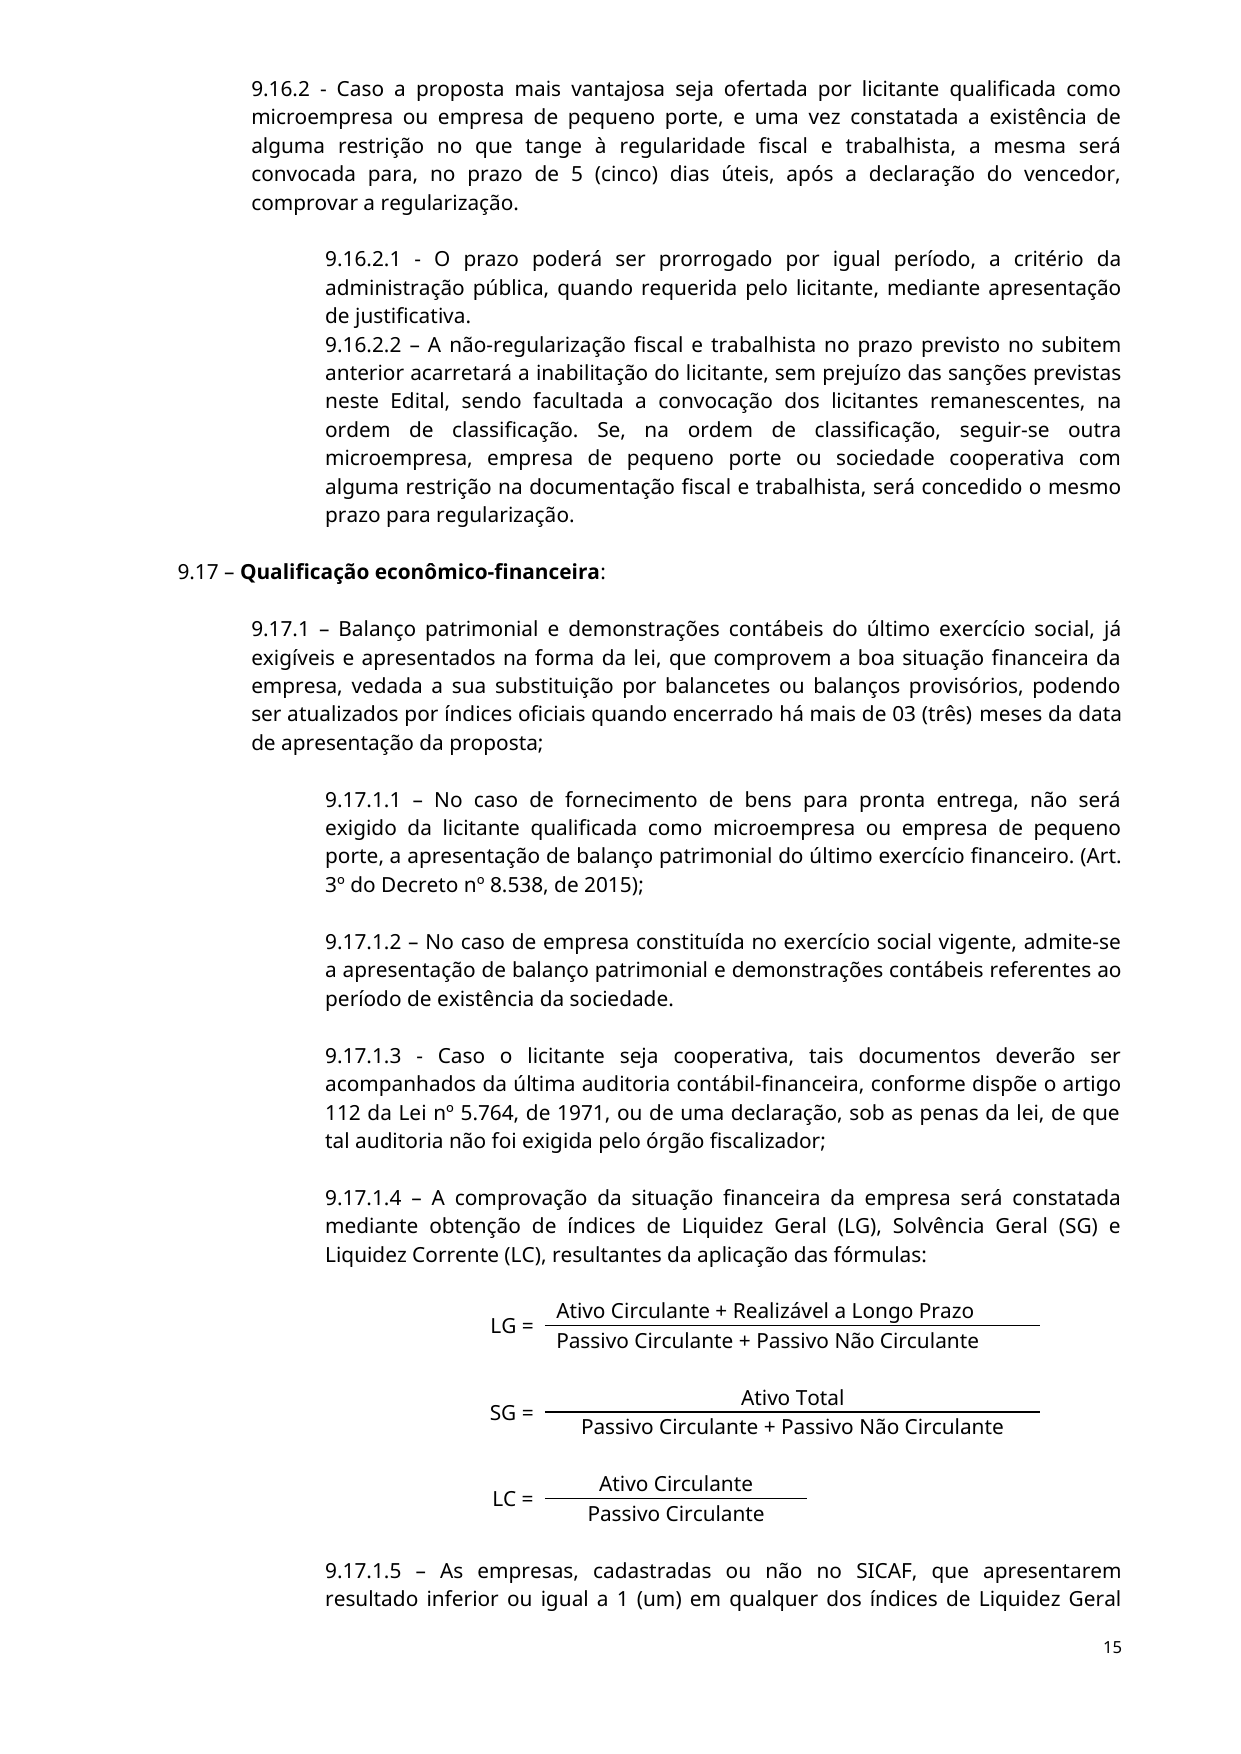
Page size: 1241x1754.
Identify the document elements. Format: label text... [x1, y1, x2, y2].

text 9.16.2.1 - O prazo poderá ser prorrogado por igual período, a critério da administração pública, quando requerida pelo licitante, mediante apresentação de justificativa. [325, 244, 1122, 330]
text 9.17 – Qualificação econômico-financeira: [177, 557, 1122, 586]
text 9.16.2 - Caso a proposta mais vantajosa seja ofertada por licitante qualificada como microempresa ou empresa de pequeno porte, e uma vez constatada a existência de alguma restrição no que tange à regularidade fiscal e trabalhista, a mesma será convocada para, no prazo de 5 (cinco) dias úteis, após a declaração do vencedor, comprovar a regularização. [251, 74, 1122, 216]
text 9.17.1.1 – No caso de fornecimento de bens para pronta entrega, não será exigido da licitante qualificada como microempresa ou empresa de pequeno porte, a apresentação de balanço patrimonial do último exercício financeiro. (Art. 3º do Decreto nº 8.538, de 2015); [325, 785, 1122, 898]
table_cell Passivo Circulante + Passivo Não Circulante [545, 1413, 1040, 1441]
table_header LG = [348, 1297, 545, 1354]
text 9.17.1.4 – A comprovação da situação financeira da empresa será constatada mediante obtenção de índices de Liquidez Geral (LG), Solvência Geral (SG) e Liquidez Corrente (LC), resultantes da aplicação das fórmulas: [325, 1183, 1122, 1268]
text 9.16.2.2 – A não-regularização fiscal e trabalhista no prazo previsto no subitem anterior acarretará a inabilitação do licitante, sem prejuízo das sanções previstas neste Edital, sendo facultada a convocação dos licitantes remanescentes, na ordem de classificação. Se, na ordem de classificação, seguir-se outra microempresa, empresa de pequeno porte ou sociedade cooperativa com alguma restrição na documentação fiscal e trabalhista, será concedido o mesmo prazo para regularização. [325, 330, 1122, 529]
table_cell Passivo Circulante [545, 1499, 807, 1527]
text 9.17.1.2 – No caso de empresa constituída no exercício social vigente, admite-se a apresentação de balanço patrimonial e demonstrações contábeis referentes ao período de existência da sociedade. [325, 927, 1122, 1012]
table_cell Passivo Circulante + Passivo Não Circulante [545, 1326, 1040, 1354]
table_header SG = [341, 1383, 545, 1441]
table_header Ativo Total [545, 1383, 1040, 1411]
text 9.17.1 – Balanço patrimonial e demonstrações contábeis do último exercício social, já exigíveis e apresentados na forma da lei, que comprovem a boa situação financeira da empresa, vedada a sua substituição por balancetes ou balanços provisórios, podendo ser atualizados por índices oficiais quando encerrado há mais de 03 (três) meses da data de apresentação da proposta; [251, 614, 1122, 756]
table_header LC = [436, 1469, 545, 1527]
table_header Ativo Circulante [545, 1469, 807, 1498]
table_header Ativo Circulante + Realizável a Longo Prazo [545, 1297, 1040, 1325]
text 9.17.1.5 – As empresas, cadastradas ou não no SICAF, que apresentarem resultado inferior ou igual a 1 (um) em qualquer dos índices de Liquidez Geral [325, 1556, 1122, 1613]
text 9.17.1.3 - Caso o licitante seja cooperativa, tais documentos deverão ser acompanhados da última auditoria contábil-financeira, conforme dispõe o artigo 112 da Lei nº 5.764, de 1971, ou de uma declaração, sob as penas da lei, de que tal auditoria não foi exigida pelo órgão fiscalizador; [325, 1041, 1122, 1154]
